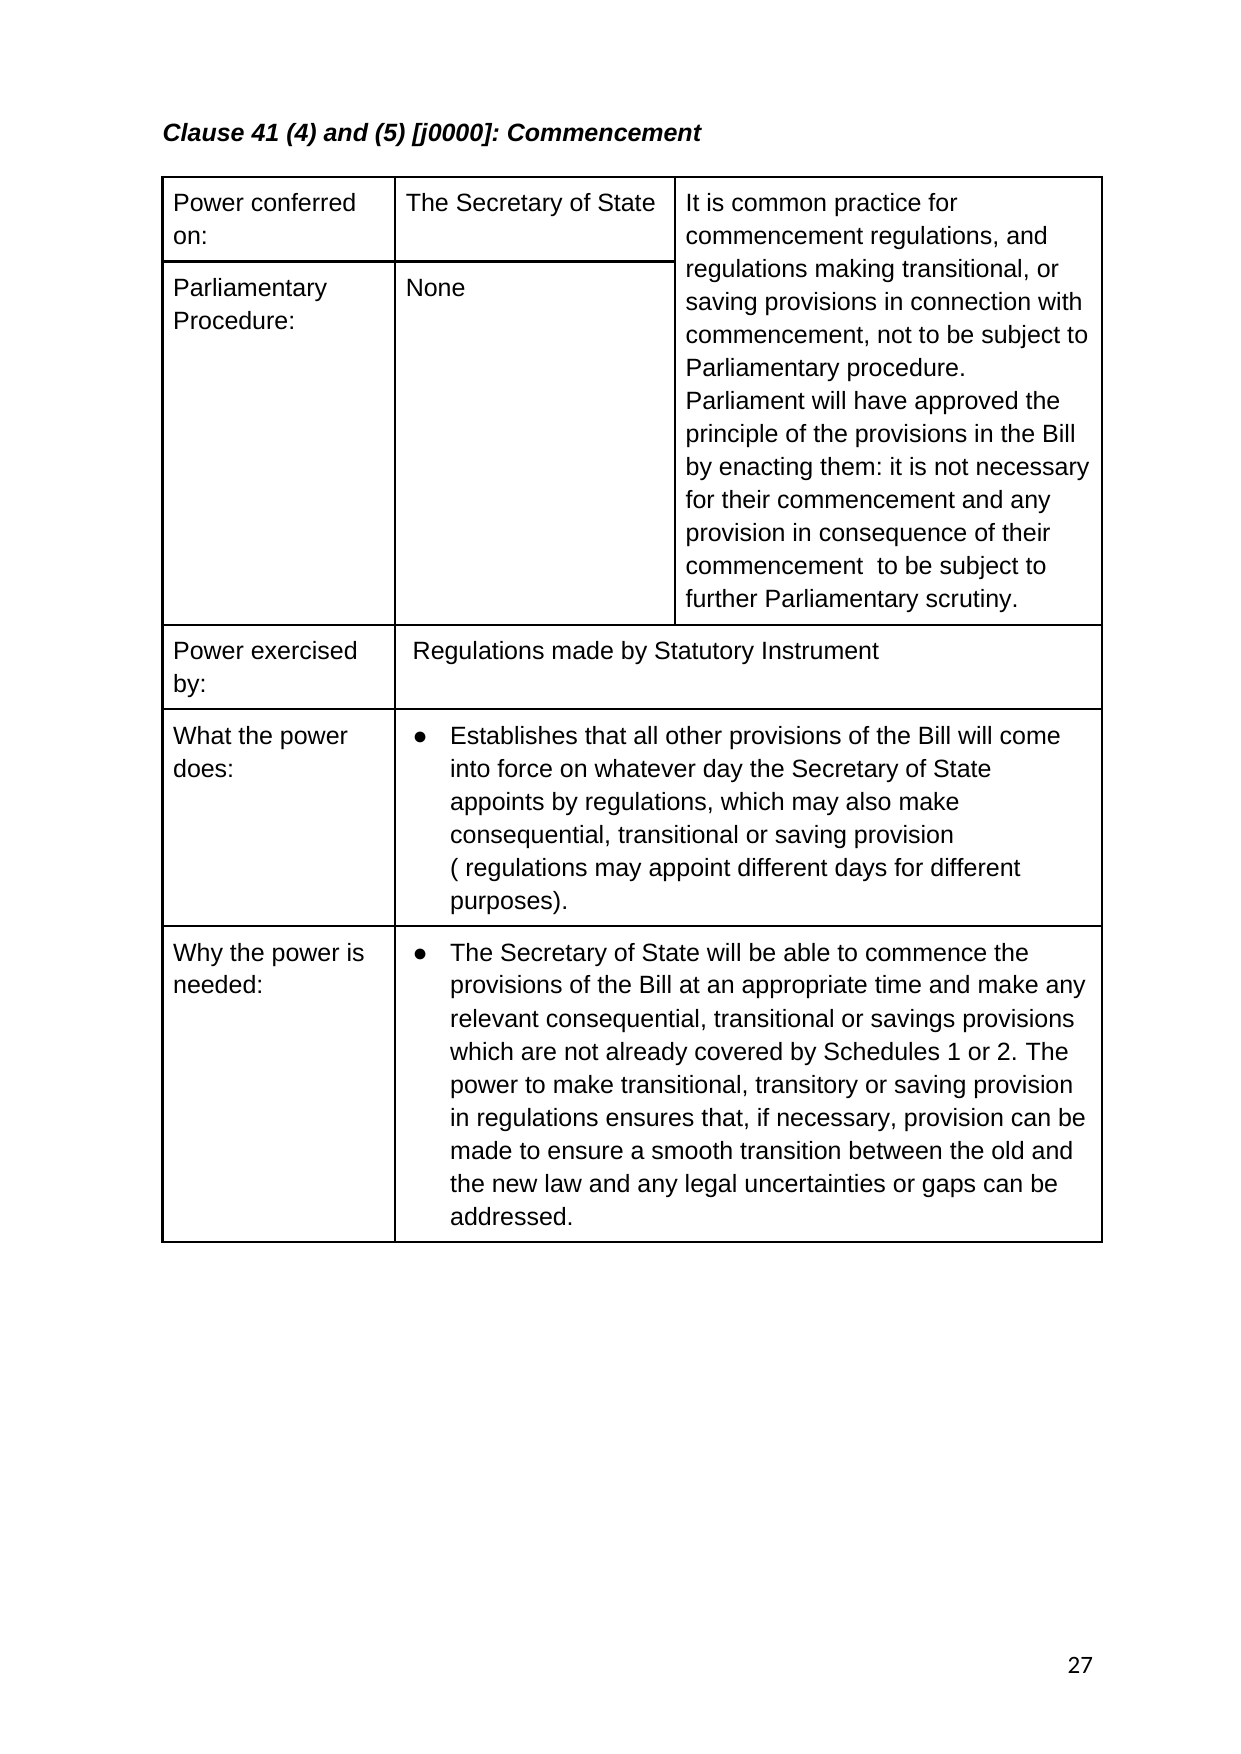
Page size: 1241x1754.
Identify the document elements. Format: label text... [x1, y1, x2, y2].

text Clause 41 (4) and (5) [j0000]: Commencement [162, 118, 1093, 147]
table_header Power conferred on: [164, 178, 394, 260]
table_cell Regulations made by Statutory Instrument [396, 626, 1101, 708]
table_cell The Secretary of State will be able to commence the provisions of the Bill at an appropriate time and make any relevant consequential, transitional or savings provisions which are not already covered by Schedules 1 or 2. The power to make transitional, transitory or saving provision in regulations ensures that, if necessary, provision can be made to ensure a smooth transition between the old and the new law and any legal uncertainties or gaps can be addressed. [396, 927, 1101, 1241]
table_header It is common practice for commencement regulations, and regulations making transitional, or saving provisions in connection with commencement, not to be subject to Parliamentary procedure. Parliament will have approved the principle of the provisions in the Bill by enacting them: it is not necessary for their commencement and any provision in consequence of their commencement to be subject to further Parliamentary scrutiny. [676, 178, 1101, 623]
table_cell Establishes that all other provisions of the Bill will come into force on whatever day the Secretary of State appoints by regulations, which may also make consequential, transitional or saving provision ( regulations may appoint different days for different purposes). [396, 710, 1101, 925]
table_cell Parliamentary Procedure: [164, 263, 394, 623]
table_cell What the power does: [164, 710, 394, 925]
table_header The Secretary of State [396, 178, 674, 260]
table_cell None [396, 263, 674, 623]
table_cell Power exercised by: [164, 626, 394, 708]
table_cell Why the power is needed: [164, 927, 394, 1241]
